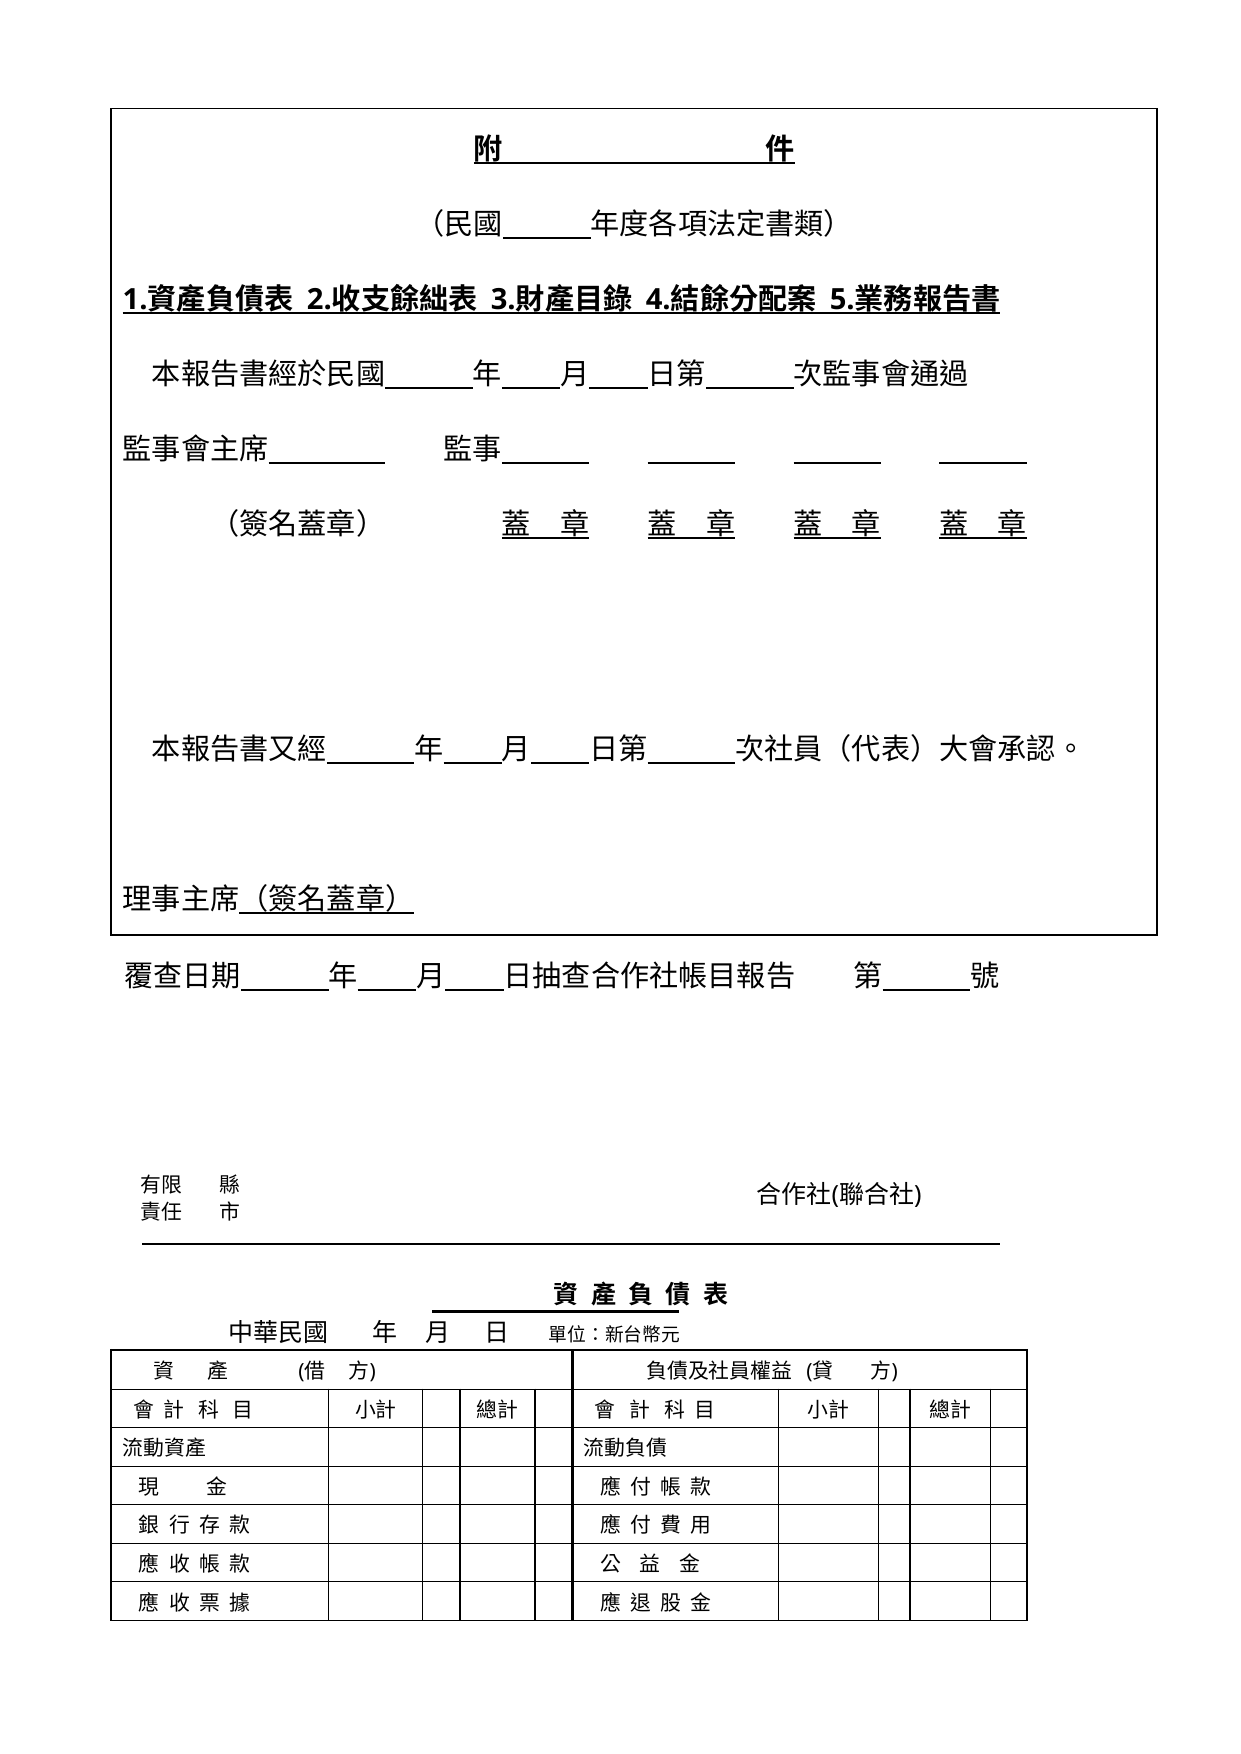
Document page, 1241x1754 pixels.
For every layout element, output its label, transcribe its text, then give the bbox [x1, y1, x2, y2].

table_cell [879, 1505, 909, 1543]
table_cell 總計 [461, 1390, 534, 1427]
text 資 產 負 債 表 [124, 1274, 1157, 1311]
table_cell 流動資產 [112, 1428, 328, 1466]
table_cell [779, 1505, 878, 1543]
table_cell 小計 [779, 1390, 878, 1427]
table_cell [991, 1428, 1026, 1466]
table_cell 公 益 金 [574, 1544, 778, 1581]
table_cell [423, 1582, 459, 1620]
table_cell [329, 1467, 422, 1504]
table_cell 會 計 科 目 [112, 1390, 328, 1427]
table_cell [911, 1582, 990, 1620]
table_cell [879, 1582, 909, 1620]
table_cell [991, 1544, 1026, 1581]
table_cell [991, 1582, 1026, 1620]
table_cell [461, 1544, 534, 1581]
table_cell [536, 1544, 571, 1581]
table_cell 銀 行 存 款 [112, 1505, 328, 1543]
table_cell [991, 1505, 1026, 1543]
table_cell 應 退 股 金 [574, 1582, 778, 1620]
table_cell [461, 1428, 534, 1466]
table_cell [461, 1505, 534, 1543]
table_cell [461, 1467, 534, 1504]
table_cell 應 付 費 用 [574, 1505, 778, 1543]
text 有限 縣 [141, 1170, 951, 1197]
text 合作社(聯合社) [644, 1175, 966, 1211]
text 責任 市 [141, 1197, 951, 1224]
table_cell [911, 1428, 990, 1466]
table_cell [879, 1544, 909, 1581]
table_cell [329, 1428, 422, 1466]
table_cell [423, 1544, 459, 1581]
table_cell 應 收 票 據 [112, 1582, 328, 1620]
table_cell [991, 1390, 1026, 1427]
table_cell [879, 1467, 909, 1504]
table_cell [423, 1505, 459, 1543]
table_cell 應 付 帳 款 [574, 1467, 778, 1504]
table_cell 現 金 [112, 1467, 328, 1504]
table_cell [779, 1582, 878, 1620]
table_cell 會 計 科 目 [574, 1390, 778, 1427]
table_cell [991, 1467, 1026, 1504]
table_header 負債及社員權益 (貸 方) [574, 1351, 1026, 1388]
table_cell [423, 1428, 459, 1466]
table_header 資 產 (借 方) [112, 1351, 571, 1388]
table_cell [779, 1467, 878, 1504]
table_cell [329, 1582, 422, 1620]
table_cell 流動負債 [574, 1428, 778, 1466]
table_cell [423, 1390, 459, 1427]
table_cell [779, 1428, 878, 1466]
table_cell [461, 1582, 534, 1620]
table_cell [329, 1505, 422, 1543]
table_cell [536, 1390, 571, 1427]
table_cell [536, 1428, 571, 1466]
table_cell [779, 1544, 878, 1581]
table_cell [536, 1467, 571, 1504]
table_cell 小計 [329, 1390, 422, 1427]
table_cell [536, 1582, 571, 1620]
table_cell 附 件 （民國 年度各項法定書類） 1.資產負債表 2.收支餘絀表 3.財產目錄 4.結餘分配案 5.業務報告書 本報告書經於民國 年 月 日第 次監事會通過 監事會主席 監事 （簽名蓋章） 蓋 章 蓋 章 蓋 章 蓋 章 本報告書又經 年 月 日第 次社員（代表）大會承認。 理事主席（簽名蓋章） [112, 109, 1156, 934]
table_cell [879, 1390, 909, 1427]
table_cell 應 收 帳 款 [112, 1544, 328, 1581]
table_cell [911, 1467, 990, 1504]
table_cell [879, 1428, 909, 1466]
table_cell [911, 1544, 990, 1581]
table_cell [911, 1505, 990, 1543]
table_cell [329, 1544, 422, 1581]
table_cell [423, 1467, 459, 1504]
text 中華民國 年 月 日 單位：新台幣元 [124, 1311, 1157, 1349]
text 覆查日期 年 月 日抽查合作社帳目報告 第 號 [124, 936, 1157, 1011]
table_cell [536, 1505, 571, 1543]
table_cell 總計 [911, 1390, 990, 1427]
